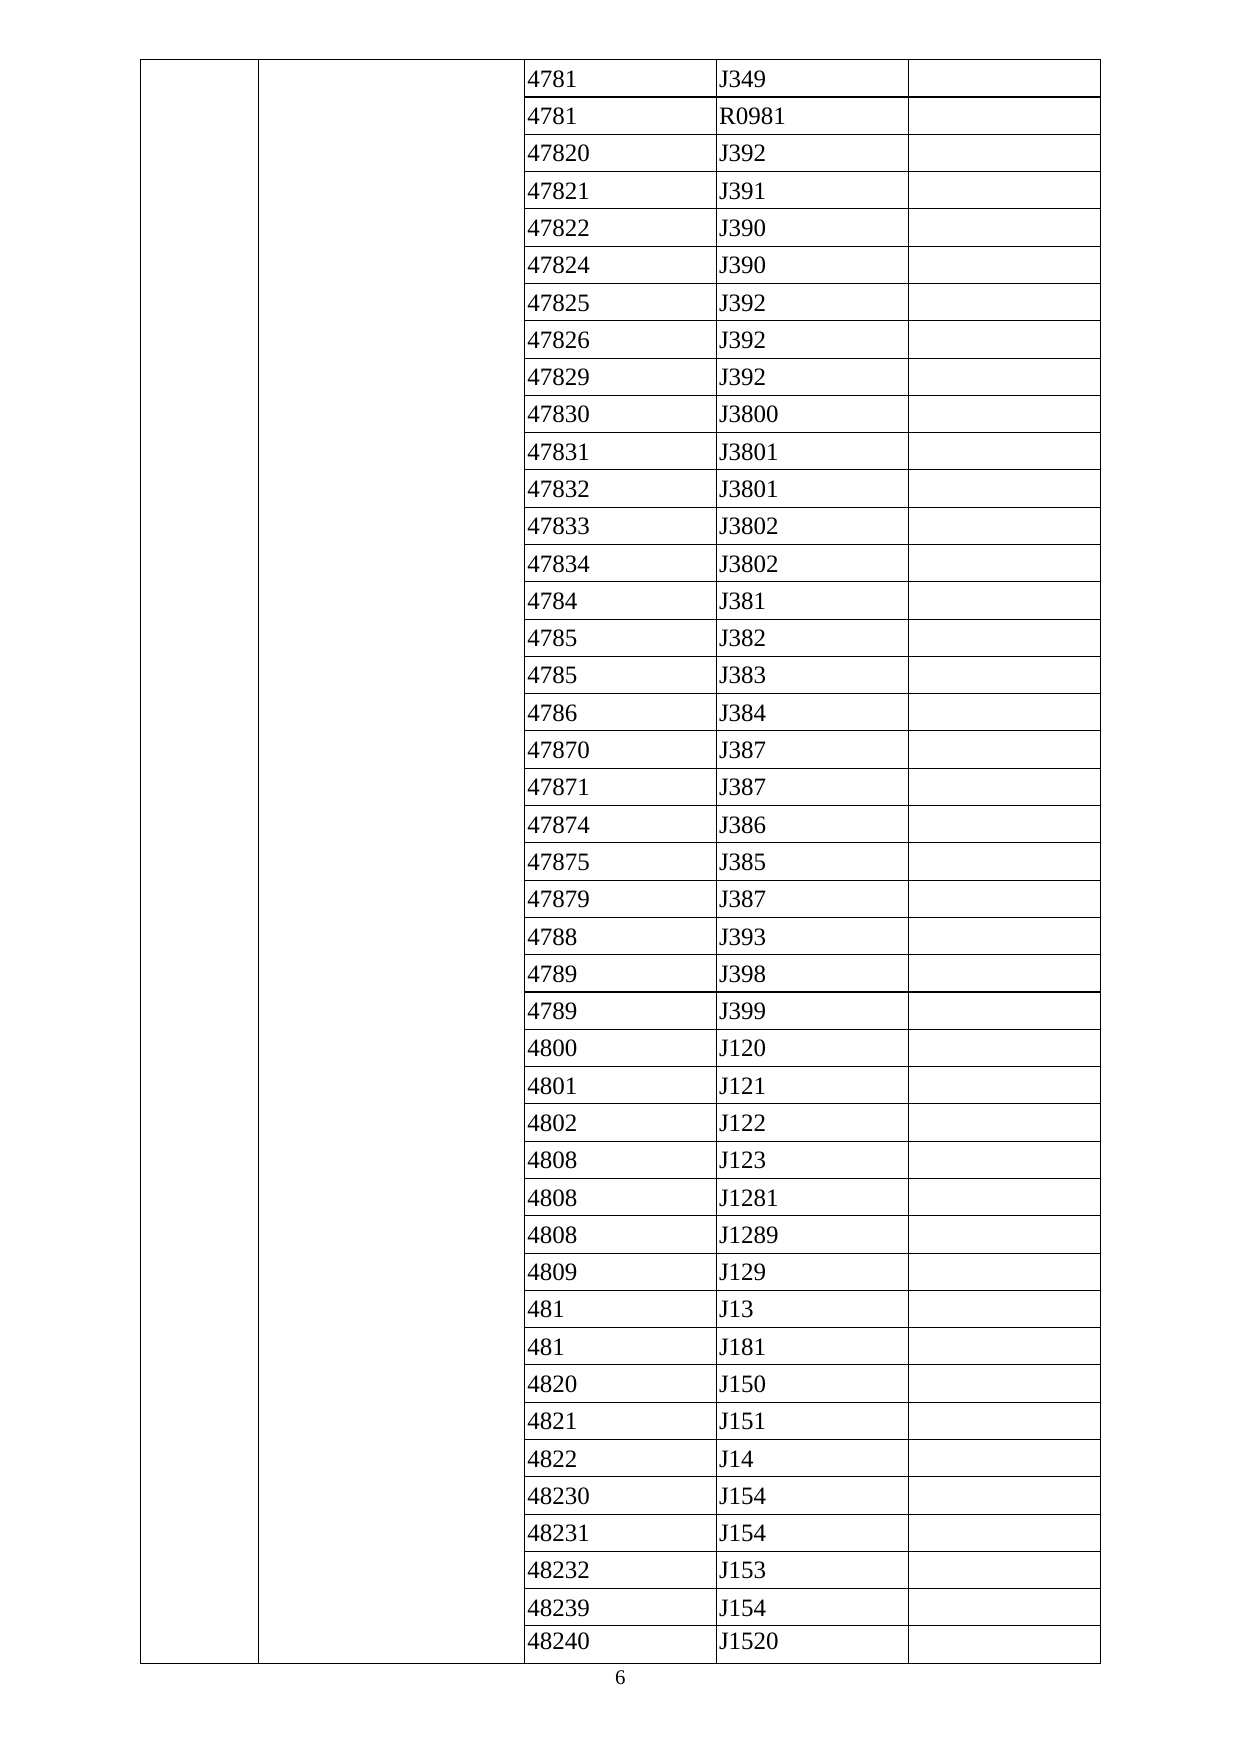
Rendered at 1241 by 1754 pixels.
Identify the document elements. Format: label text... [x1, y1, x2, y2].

table_cell [909, 731, 1100, 768]
table_cell 47879 [525, 881, 716, 917]
table_cell 47821 [525, 172, 716, 208]
table_cell J153 [717, 1552, 908, 1588]
table_cell 4821 [525, 1403, 716, 1439]
table_cell 4802 [525, 1104, 716, 1141]
table_cell [909, 470, 1100, 507]
table_cell J1520 [717, 1626, 908, 1663]
table_cell 4808 [525, 1179, 716, 1215]
table_cell J121 [717, 1067, 908, 1103]
table_cell 481 [525, 1328, 716, 1364]
table_cell R0981 [717, 98, 908, 134]
table_cell J3802 [717, 545, 908, 581]
table_cell J154 [717, 1477, 908, 1513]
table_cell 47826 [525, 321, 716, 357]
table_cell [909, 955, 1100, 991]
table_cell 4785 [525, 620, 716, 656]
table_cell 481 [525, 1291, 716, 1327]
table_cell J386 [717, 806, 908, 842]
table_cell [909, 433, 1100, 469]
table_cell [909, 1254, 1100, 1290]
table_cell J3802 [717, 508, 908, 544]
table_cell 4781 [525, 98, 716, 134]
table_cell J154 [717, 1515, 908, 1551]
table_cell [909, 1179, 1100, 1215]
table_cell [909, 396, 1100, 432]
table_cell J3800 [717, 396, 908, 432]
table_cell 47829 [525, 359, 716, 395]
table_cell J383 [717, 657, 908, 693]
table_cell 4801 [525, 1067, 716, 1103]
table_cell 48231 [525, 1515, 716, 1551]
table_cell 4788 [525, 918, 716, 954]
table_cell J1289 [717, 1216, 908, 1252]
table_cell J3801 [717, 470, 908, 507]
table_cell J150 [717, 1365, 908, 1402]
table_cell [909, 60, 1100, 96]
table_cell J387 [717, 881, 908, 917]
table_cell 4785 [525, 657, 716, 693]
table_cell [909, 1142, 1100, 1178]
table_cell 4781 [525, 60, 716, 96]
table_cell J349 [717, 60, 908, 96]
table_cell [909, 284, 1100, 320]
table_cell J1281 [717, 1179, 908, 1215]
table_cell J151 [717, 1403, 908, 1439]
table_cell [909, 1403, 1100, 1439]
table_cell J392 [717, 135, 908, 171]
table_cell J387 [717, 731, 908, 768]
table_cell 47820 [525, 135, 716, 171]
table_cell [909, 1291, 1100, 1327]
table_cell 47874 [525, 806, 716, 842]
table_cell 4808 [525, 1142, 716, 1178]
table_cell J13 [717, 1291, 908, 1327]
table_cell [909, 694, 1100, 730]
table_cell [909, 657, 1100, 693]
table_cell [909, 769, 1100, 805]
table_cell J122 [717, 1104, 908, 1141]
table_cell J3801 [717, 433, 908, 469]
table_cell [909, 881, 1100, 917]
table_cell 47833 [525, 508, 716, 544]
table_cell [909, 1589, 1100, 1625]
table_cell 4822 [525, 1440, 716, 1476]
table_cell J381 [717, 582, 908, 618]
table_cell [909, 1440, 1100, 1476]
table_cell 4820 [525, 1365, 716, 1402]
table_cell [909, 1104, 1100, 1141]
table_cell [909, 359, 1100, 395]
table_cell 47871 [525, 769, 716, 805]
table_cell J392 [717, 321, 908, 357]
table_cell 4786 [525, 694, 716, 730]
table_cell 47831 [525, 433, 716, 469]
table_cell J123 [717, 1142, 908, 1178]
table_cell [909, 1067, 1100, 1103]
table_cell 47830 [525, 396, 716, 432]
table_cell [909, 1477, 1100, 1513]
table_cell 47832 [525, 470, 716, 507]
table_cell [909, 172, 1100, 208]
table_cell [909, 98, 1100, 134]
table_cell J390 [717, 209, 908, 246]
table_cell [909, 135, 1100, 171]
table_cell J120 [717, 1030, 908, 1066]
table_cell 47834 [525, 545, 716, 581]
table_cell 48230 [525, 1477, 716, 1513]
table_cell 48232 [525, 1552, 716, 1588]
table_cell [909, 918, 1100, 954]
table_cell J393 [717, 918, 908, 954]
table_cell 4808 [525, 1216, 716, 1252]
table_cell [909, 993, 1100, 1029]
table_cell [909, 545, 1100, 581]
table_cell J129 [717, 1254, 908, 1290]
table_cell 48240 [525, 1626, 716, 1663]
table_cell [909, 1626, 1100, 1663]
table_cell [909, 620, 1100, 656]
table_cell 4789 [525, 993, 716, 1029]
table_cell J181 [717, 1328, 908, 1364]
table_cell [909, 806, 1100, 842]
table_cell [909, 843, 1100, 879]
table_cell J398 [717, 955, 908, 991]
table_cell [909, 1328, 1100, 1364]
table_cell [909, 1365, 1100, 1402]
table_cell 4800 [525, 1030, 716, 1066]
table_cell J385 [717, 843, 908, 879]
table_cell [909, 1216, 1100, 1252]
table_cell J392 [717, 284, 908, 320]
table_cell 4784 [525, 582, 716, 618]
table_cell 4809 [525, 1254, 716, 1290]
table_cell [909, 247, 1100, 283]
table_cell J391 [717, 172, 908, 208]
table_cell [909, 209, 1100, 246]
table_cell 47822 [525, 209, 716, 246]
table_cell [909, 1552, 1100, 1588]
table_cell [909, 1515, 1100, 1551]
table_cell J14 [717, 1440, 908, 1476]
table_cell [909, 321, 1100, 357]
table_cell [909, 1030, 1100, 1066]
table_cell 47875 [525, 843, 716, 879]
table_cell [909, 508, 1100, 544]
table_cell 47824 [525, 247, 716, 283]
table_cell J392 [717, 359, 908, 395]
table_cell J399 [717, 993, 908, 1029]
table_cell J384 [717, 694, 908, 730]
table_cell J382 [717, 620, 908, 656]
table_cell 4789 [525, 955, 716, 991]
table_cell J390 [717, 247, 908, 283]
table_cell 47870 [525, 731, 716, 768]
table_cell J154 [717, 1589, 908, 1625]
table_cell 47825 [525, 284, 716, 320]
table_cell [909, 582, 1100, 618]
table_cell 48239 [525, 1589, 716, 1625]
table_cell J387 [717, 769, 908, 805]
